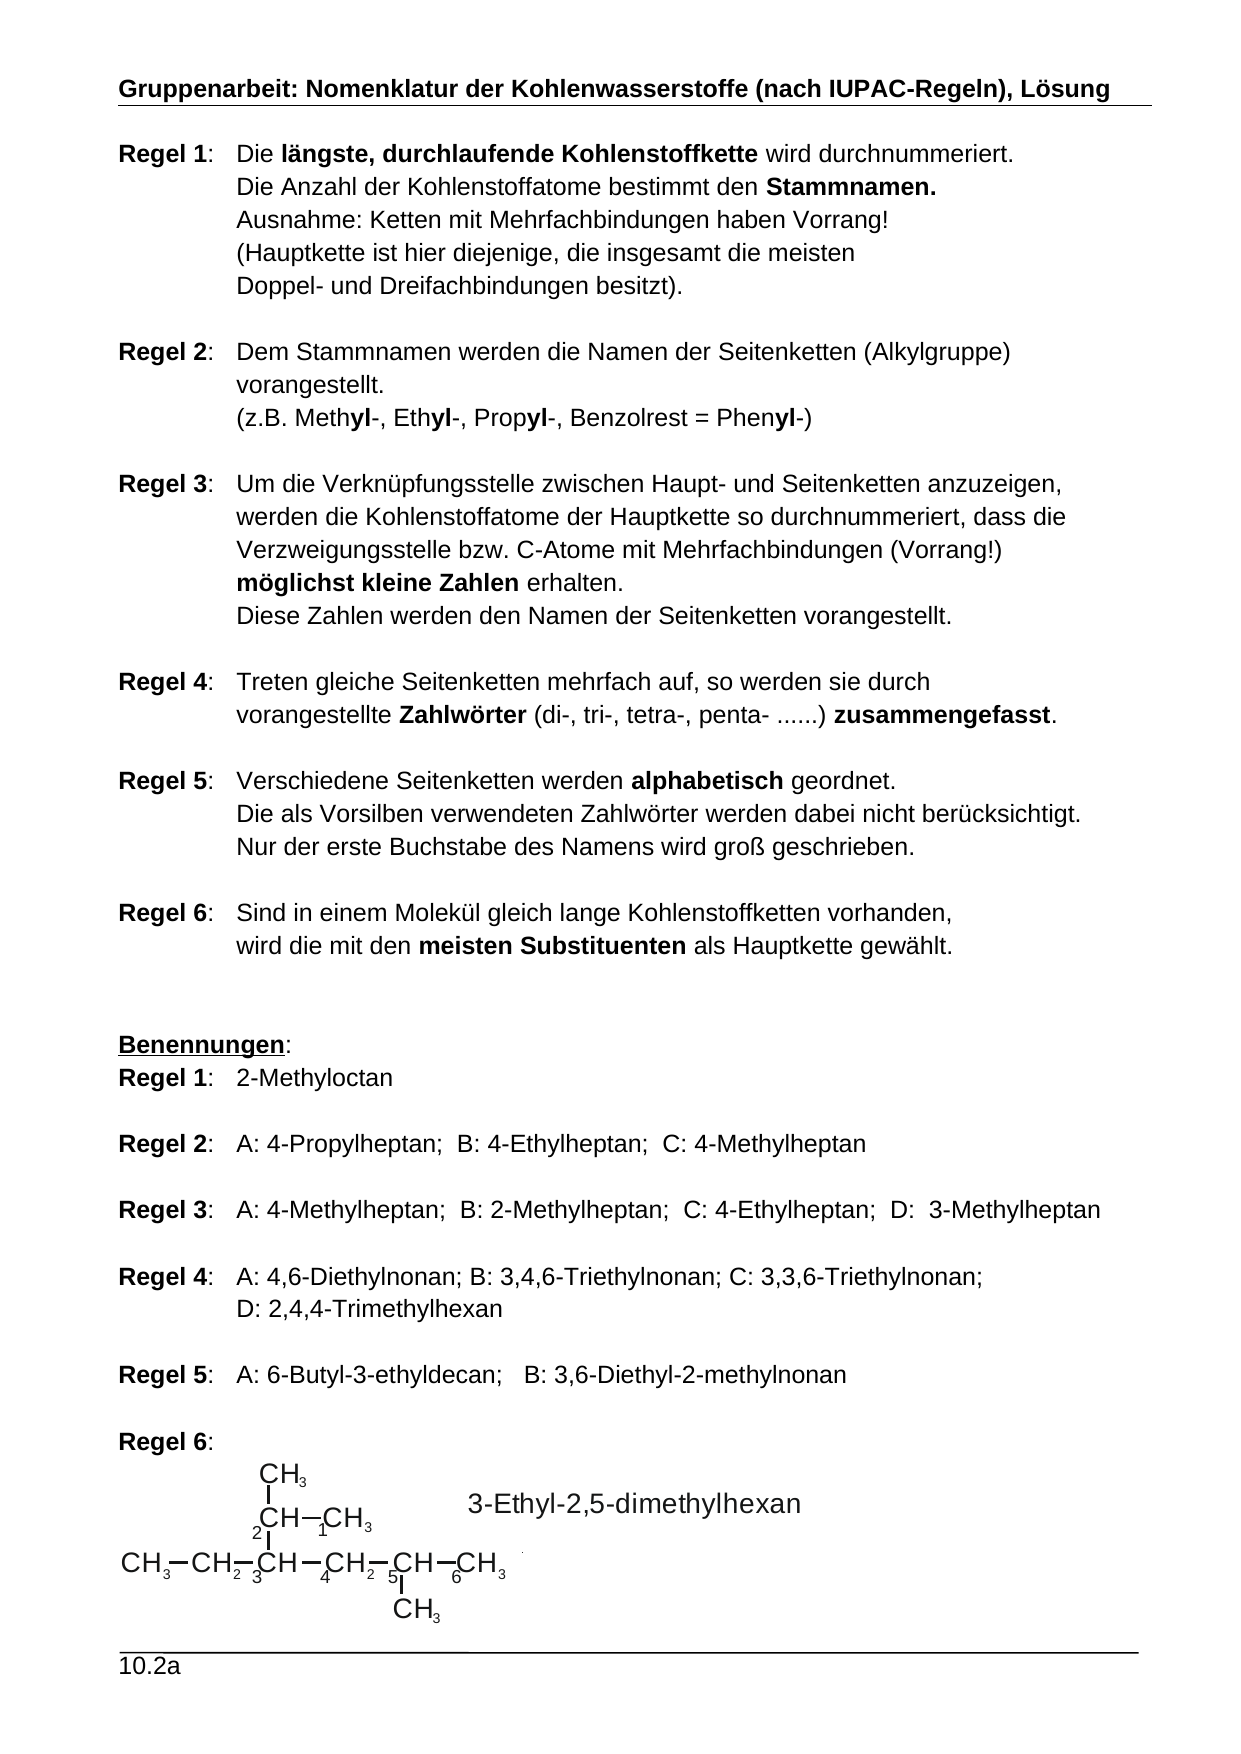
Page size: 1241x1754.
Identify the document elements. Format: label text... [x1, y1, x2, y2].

text Regel 6: Sind in einem Molekül gleich lange Kohlenstoffketten vorhanden, wird die mit den meisten Substituenten als Hauptkette gewählt. [118, 898, 1152, 960]
text Regel 1: 2-Methyloctan [118, 1063, 1152, 1092]
text Benennungen: [118, 1030, 1152, 1059]
text Regel 6: [118, 1427, 1152, 1455]
text Regel 2: Dem Stammnamen werden die Namen der Seitenketten (Alkylgruppe) vorangestellt. (z.B. Methyl-, Ethyl-, Propyl-, Benzolrest = Phenyl-) [118, 337, 1152, 432]
text Regel 3: Um die Verknüpfungsstelle zwischen Haupt- und Seitenketten anzuzeigen, werden die Kohlenstoffatome der Hauptkette so durchnummeriert, dass die Verzweigungsstelle bzw. C-Atome mit Mehrfachbindungen (Vorrang!) möglichst kleine Zahlen erhalten. Diese Zahlen werden den Namen der Seitenketten vorangestellt. [118, 469, 1152, 630]
text Regel 3: A: 4-Methylheptan; B: 2-Methylheptan; C: 4-Ethylheptan; D: 3-Methylheptan [118, 1195, 1152, 1224]
text Regel 2: A: 4-Propylheptan; B: 4-Ethylheptan; C: 4-Methylheptan [118, 1129, 1152, 1158]
text Regel 5: A: 6-Butyl-3-ethyldecan; B: 3,6-Diethyl-2-methylnonan [118, 1361, 1152, 1389]
text Regel 1: Die längste, durchlaufende Kohlenstoffkette wird durchnummeriert. Die Anzahl der Kohlenstoffatome bestimmt den Stammnamen. Ausnahme: Ketten mit Mehrfachbindungen haben Vorrang! (Hauptkette ist hier diejenige, die insgesamt die meisten Doppel- und Dreifachbindungen besitzt). [118, 139, 1152, 299]
text Regel 5: Verschiedene Seitenketten werden alphabetisch geordnet. Die als Vorsilben verwendeten Zahlwörter werden dabei nicht berücksichtigt. Nur der erste Buchstabe des Namens wird groß geschrieben. [118, 766, 1152, 861]
text Regel 4: A: 4,6-Diethylnonan; B: 3,4,6-Triethylnonan; C: 3,3,6-Triethylnonan; D: 2,4,4-Trimethylhexan [118, 1261, 1152, 1323]
text Regel 4: Treten gleiche Seitenketten mehrfach auf, so werden sie durch vorangestellte Zahlwörter (di-, tri-, tetra-, penta- ......) zusammengefasst. [118, 667, 1152, 729]
